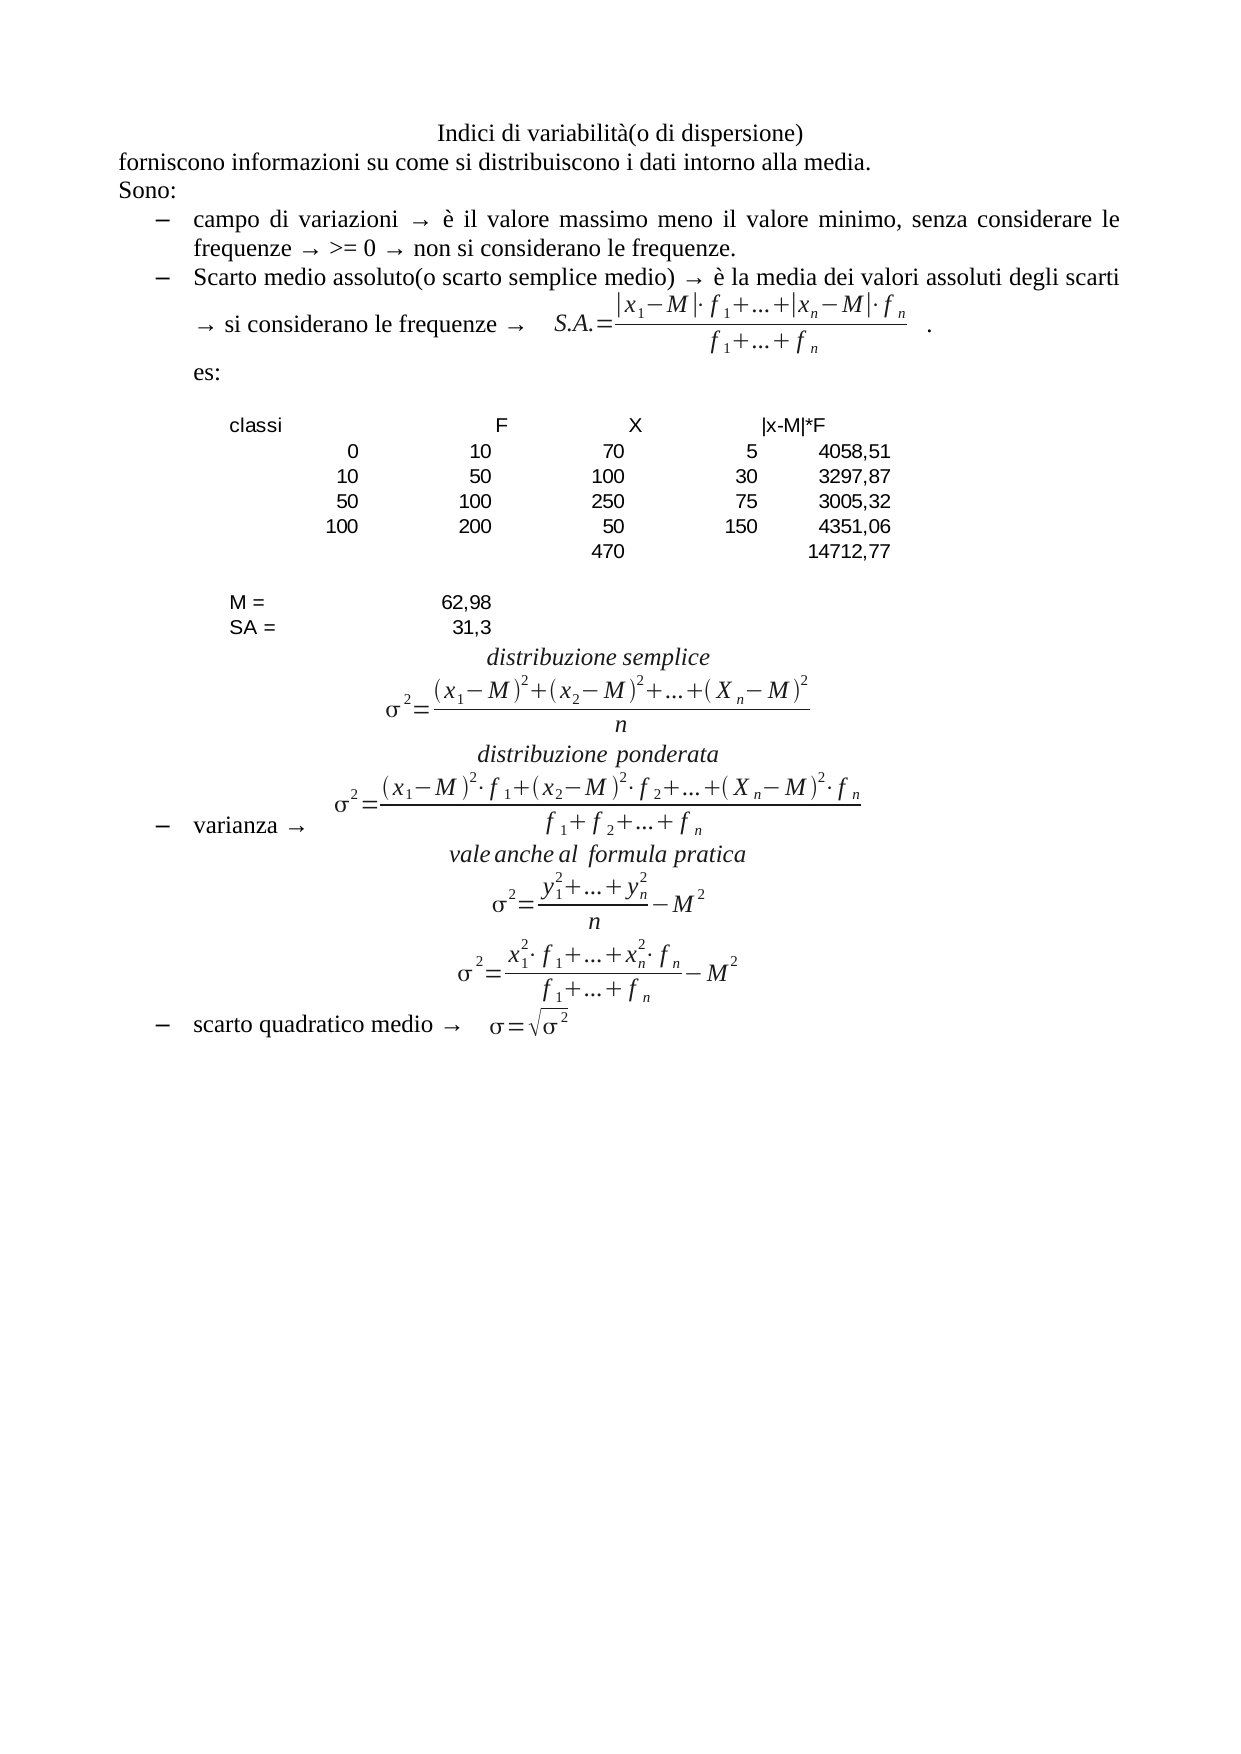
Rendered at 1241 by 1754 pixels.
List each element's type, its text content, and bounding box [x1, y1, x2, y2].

list scarto quadratico medio → [156, 1006, 1122, 1040]
list Scarto medio assoluto(o scarto semplice medio) → è la media dei valori assoluti degli scarti → si considerano le frequenze → . [156, 262, 1122, 357]
list varianza → [156, 414, 1122, 1006]
list es: [156, 357, 1122, 386]
list campo di variazioni → è il valore massimo meno il valore minimo, senza considerare le frequenze → >= 0 → non si considerano le frequenze. [156, 204, 1122, 262]
text Indici di variabilità(o di dispersione) [118, 118, 1122, 147]
text Sono: [118, 176, 1122, 204]
text forniscono informazioni su come si distribuiscono i dati intorno alla media. [118, 147, 1122, 176]
